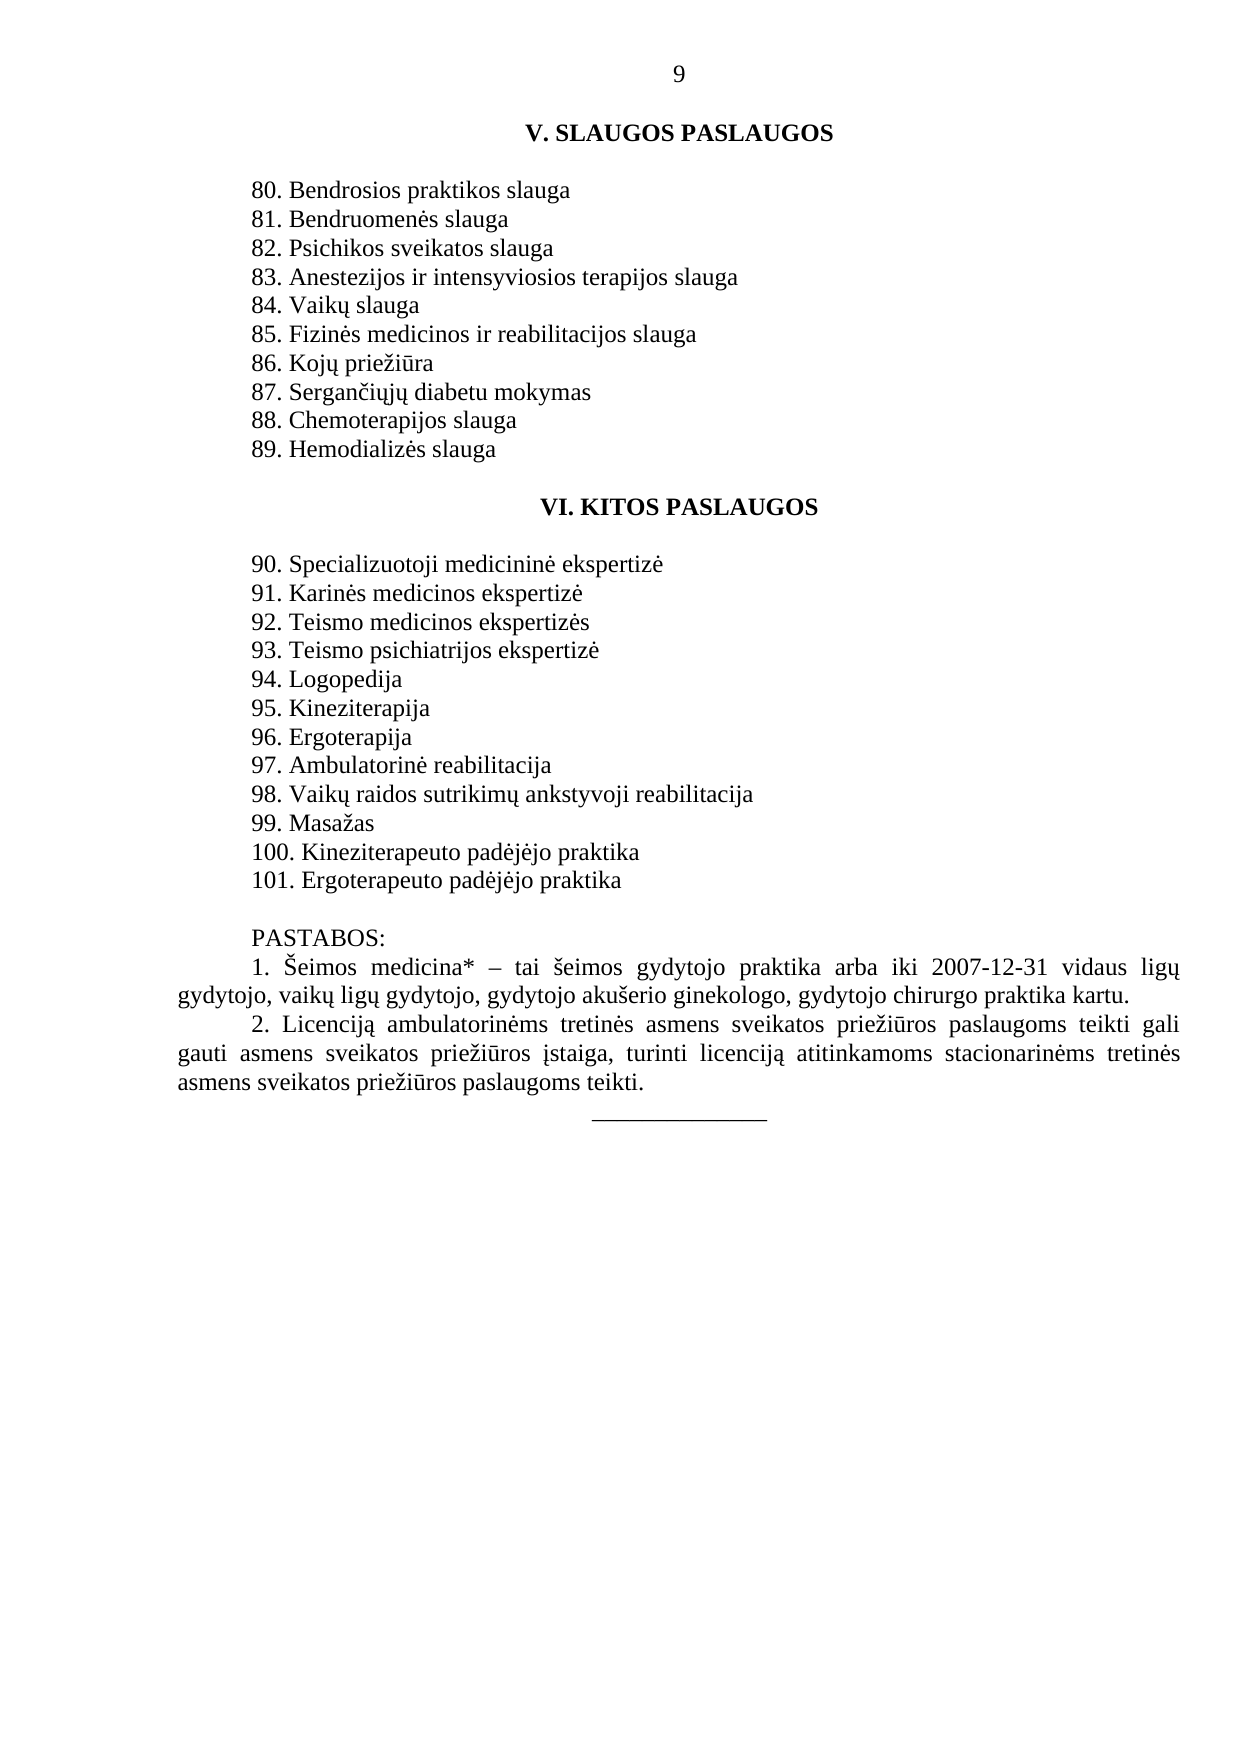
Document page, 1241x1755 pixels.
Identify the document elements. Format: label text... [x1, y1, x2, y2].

text 97. Ambulatorinė reabilitacija [177, 751, 1181, 779]
text 80. Bendrosios praktikos slauga [177, 176, 1181, 204]
text 83. Anestezijos ir intensyviosios terapijos slauga [177, 262, 1181, 291]
text 87. Sergančiųjų diabetu mokymas [177, 377, 1181, 406]
text 95. Kineziterapija [177, 693, 1181, 722]
text 82. Psichikos sveikatos slauga [177, 233, 1181, 262]
text 90. Specializuotoji medicininė ekspertizė [177, 549, 1181, 578]
text 100. Kineziterapeuto padėjėjo praktika [177, 837, 1181, 866]
text 88. Chemoterapijos slauga [177, 406, 1181, 434]
text 98. Vaikų raidos sutrikimų ankstyvoji reabilitacija [177, 779, 1181, 808]
text 91. Karinės medicinos ekspertizė [177, 578, 1181, 607]
text PASTABOS: [177, 923, 1181, 952]
text 84. Vaikų slauga [177, 291, 1181, 319]
text 99. Masažas [177, 808, 1181, 837]
text 89. Hemodializės slauga [177, 434, 1181, 463]
text V. SLAUGOS PASLAUGOS [177, 118, 1181, 147]
text 1. Šeimos medicina* – tai šeimos gydytojo praktika arba iki 2007-12-31 vidaus ligų gydytojo, vaikų ligų gydytojo, gydytojo akušerio ginekologo, gydytojo chirurgo praktika kartu. [177, 952, 1181, 1009]
text 81. Bendruomenės slauga [177, 204, 1181, 233]
text ______________ [177, 1096, 1181, 1124]
text 86. Kojų priežiūra [177, 348, 1181, 377]
text 93. Teismo psichiatrijos ekspertizė [177, 636, 1181, 664]
text VI. KITOS PASLAUGOS [177, 492, 1181, 521]
text 101. Ergoterapeuto padėjėjo praktika [177, 866, 1181, 894]
text 94. Logopedija [177, 664, 1181, 693]
text 96. Ergoterapija [177, 722, 1181, 751]
text 92. Teismo medicinos ekspertizės [177, 607, 1181, 636]
text 85. Fizinės medicinos ir reabilitacijos slauga [177, 319, 1181, 348]
text 2. Licenciją ambulatorinėms tretinės asmens sveikatos priežiūros paslaugoms teikti gali gauti asmens sveikatos priežiūros įstaiga, turinti licenciją atitinkamoms stacionarinėms tretinės asmens sveikatos priežiūros paslaugoms teikti. [177, 1009, 1181, 1096]
